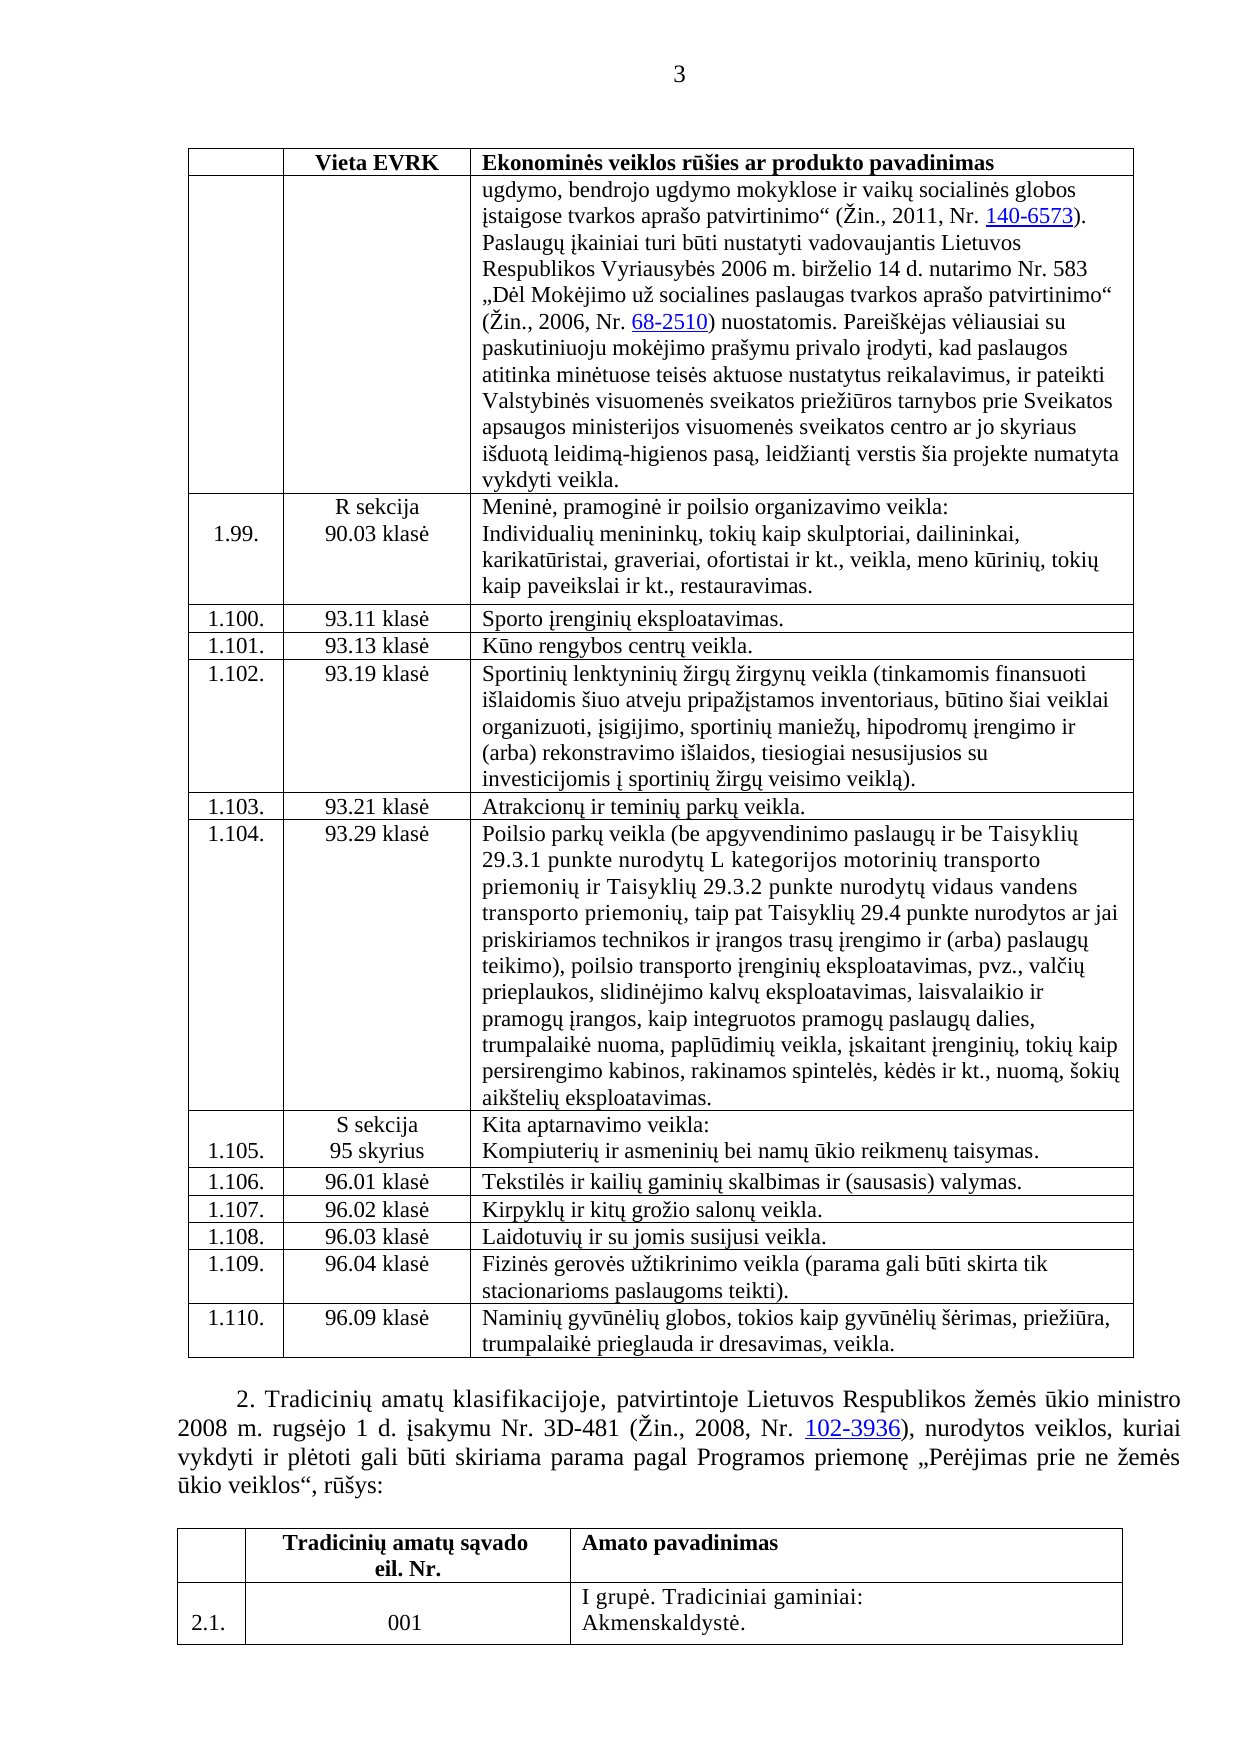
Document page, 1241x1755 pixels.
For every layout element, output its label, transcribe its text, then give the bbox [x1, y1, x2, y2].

table_cell 96.09 klasė [284, 1304, 470, 1357]
table_cell 96.03 klasė [284, 1223, 470, 1249]
table_cell 1.106. [189, 1168, 283, 1194]
table_cell Fizinės gerovės užtikrinimo veikla (parama gali būti skirta tik stacionarioms paslaugoms teikti). [471, 1250, 1133, 1303]
table_cell 1.104. [189, 820, 283, 1110]
table_cell ugdymo, bendrojo ugdymo mokyklose ir vaikų socialinės globos įstaigose tvarkos aprašo patvirtinimo“ (Žin., 2011, Nr. 140-6573). Paslaugų įkainiai turi būti nustatyti vadovaujantis Lietuvos Respublikos Vyriausybės 2006 m. birželio 14 d. nutarimo Nr. 583 „Dėl Mokėjimo už socialines paslaugas tvarkos aprašo patvirtinimo“ (Žin., 2006, Nr. 68-2510) nuostatomis. Pareiškėjas vėliausiai su paskutiniuoju mokėjimo prašymu privalo įrodyti, kad paslaugos atitinka minėtuose teisės aktuose nustatytus reikalavimus, ir pateikti Valstybinės visuomenės sveikatos priežiūros tarnybos prie Sveikatos apsaugos ministerijos visuomenės sveikatos centro ar jo skyriaus išduotą leidimą-higienos pasą, leidžiantį verstis šia projekte numatyta vykdyti veikla. [471, 176, 1133, 492]
table_cell 1.107. [189, 1196, 283, 1222]
table_cell 93.21 klasė [284, 793, 470, 819]
table_cell 1.109. [189, 1250, 283, 1303]
table_header Vieta EVRK [284, 149, 470, 175]
table_cell Sportinių lenktyninių žirgų žirgynų veikla (tinkamomis finansuoti išlaidomis šiuo atveju pripažįstamos inventoriaus, būtino šiai veiklai organizuoti, įsigijimo, sportinių maniežų, hipodromų įrengimo ir (arba) rekonstravimo išlaidos, tiesiogiai nesusijusios su investicijomis į sportinių žirgų veisimo veiklą). [471, 660, 1133, 792]
table_cell 96.01 klasė [284, 1168, 470, 1194]
table_cell 90.03 klasė [284, 520, 470, 604]
table_cell 93.19 klasė [284, 660, 470, 792]
table_cell I grupė. Tradiciniai gaminiai: [571, 1583, 1122, 1609]
table_cell [189, 176, 283, 492]
table_cell [189, 1111, 283, 1137]
table_cell 93.11 klasė [284, 605, 470, 632]
table_cell 1.105. [189, 1138, 283, 1167]
table_cell [246, 1583, 570, 1609]
table_cell 1.110. [189, 1304, 283, 1357]
table_cell Kita aptarnavimo veikla: [471, 1111, 1133, 1137]
table_cell 1.101. [189, 633, 283, 659]
table_cell Sporto įrenginių eksploatavimas. [471, 605, 1133, 632]
table_cell Akmenskaldystė. [571, 1609, 1122, 1643]
text 2. Tradicinių amatų klasifikacijoje, patvirtintoje Lietuvos Respublikos žemės ūkio ministro 2008 m. rugsėjo 1 d. įsakymu Nr. 3D-481 (Žin., 2008, Nr. 102-3936), nurodytos veiklos, kuriai vykdyti ir plėtoti gali būti skiriama parama pagal Programos priemonę „Perėjimas prie ne žemės ūkio veiklos“, rūšys: [177, 1384, 1181, 1499]
table_header Ekonominės veiklos rūšies ar produkto pavadinimas [471, 149, 1133, 175]
table_cell [189, 494, 283, 520]
table_cell 95 skyrius [284, 1138, 470, 1167]
table_cell 1.103. [189, 793, 283, 819]
table_cell Kirpyklų ir kitų grožio salonų veikla. [471, 1196, 1133, 1222]
table_cell Kompiuterių ir asmeninių bei namų ūkio reikmenų taisymas. [471, 1138, 1133, 1167]
table_cell Meninė, pramoginė ir poilsio organizavimo veikla: [471, 494, 1133, 520]
table_header [178, 1529, 245, 1582]
table_cell Laidotuvių ir su jomis susijusi veikla. [471, 1223, 1133, 1249]
table_cell Tekstilės ir kailių gaminių skalbimas ir (sausasis) valymas. [471, 1168, 1133, 1194]
table_cell [284, 176, 470, 492]
table_cell 96.04 klasė [284, 1250, 470, 1303]
table_cell Poilsio parkų veikla (be apgyvendinimo paslaugų ir be Taisyklių 29.3.1 punkte nurodytų L kategorijos motorinių transporto priemonių ir Taisyklių 29.3.2 punkte nurodytų vidaus vandens transporto priemonių, taip pat Taisyklių 29.4 punkte nurodytos ar jai priskiriamos technikos ir įrangos trasų įrengimo ir (arba) paslaugų teikimo), poilsio transporto įrenginių eksploatavimas, pvz., valčių prieplaukos, slidinėjimo kalvų eksploatavimas, laisvalaikio ir pramogų įrangos, kaip integruotos pramogų paslaugų dalies, trumpalaikė nuoma, paplūdimių veikla, įskaitant įrenginių, tokių kaip persirengimo kabinos, rakinamos spintelės, kėdės ir kt., nuomą, šokių aikštelių eksploatavimas. [471, 820, 1133, 1110]
table_cell 96.02 klasė [284, 1196, 470, 1222]
table_cell R sekcija [284, 494, 470, 520]
table_cell S sekcija [284, 1111, 470, 1137]
table_cell Naminių gyvūnėlių globos, tokios kaip gyvūnėlių šėrimas, priežiūra, trumpalaikė prieglauda ir dresavimas, veikla. [471, 1304, 1133, 1357]
table_cell 001 [246, 1609, 570, 1643]
table_cell 2.1. [178, 1609, 245, 1643]
table_cell 1.108. [189, 1223, 283, 1249]
table_cell 1.99. [189, 520, 283, 604]
table_cell 1.102. [189, 660, 283, 792]
table_cell [178, 1583, 245, 1609]
table_cell 93.29 klasė [284, 820, 470, 1110]
table_header Amato pavadinimas [571, 1529, 1122, 1582]
table_cell Individualių menininkų, tokių kaip skulptoriai, dailininkai, karikatūristai, graveriai, ofortistai ir kt., veikla, meno kūrinių, tokių kaip paveikslai ir kt., restauravimas. [471, 520, 1133, 604]
table_header [189, 149, 283, 175]
table_header Tradicinių amatų sąvado eil. Nr. [246, 1529, 570, 1582]
table_cell 1.100. [189, 605, 283, 632]
table_cell Atrakcionų ir teminių parkų veikla. [471, 793, 1133, 819]
table_cell 93.13 klasė [284, 633, 470, 659]
table_cell Kūno rengybos centrų veikla. [471, 633, 1133, 659]
